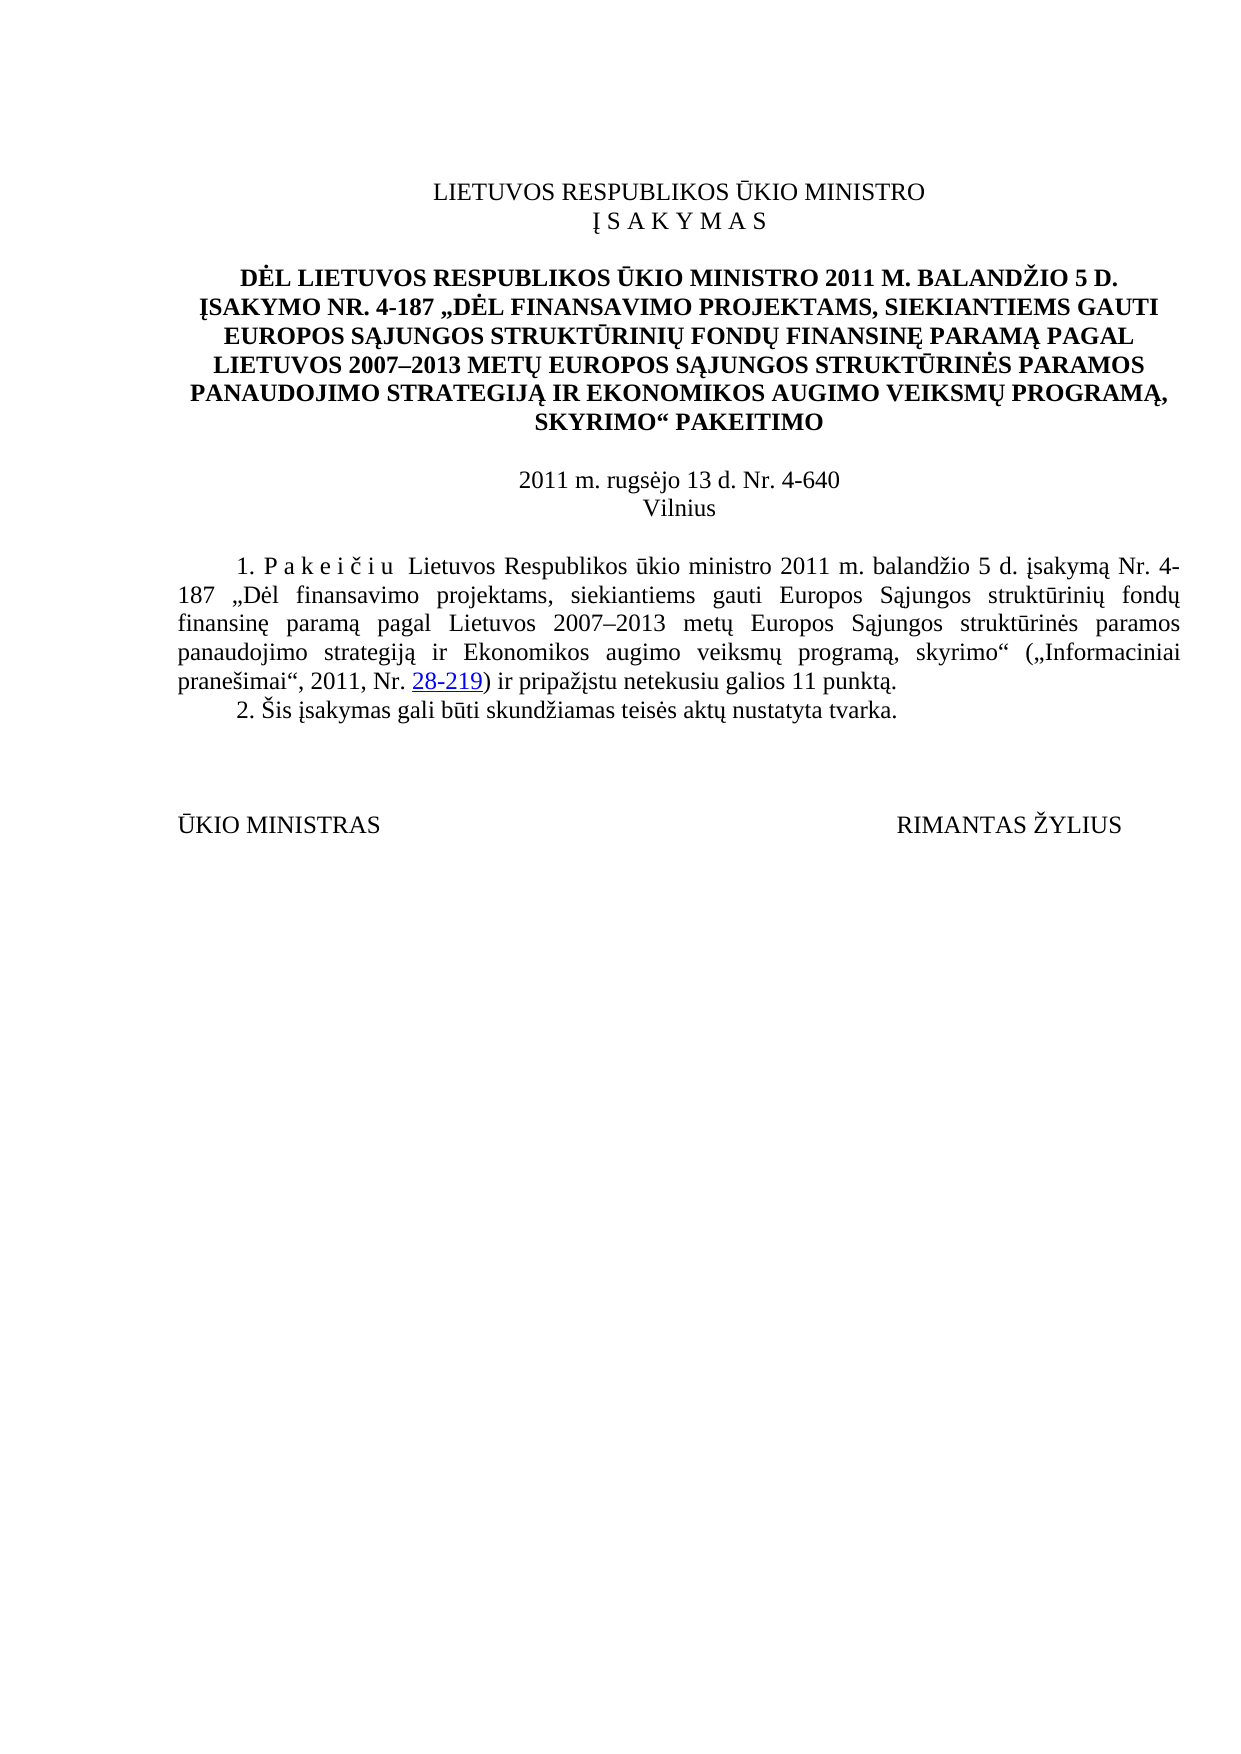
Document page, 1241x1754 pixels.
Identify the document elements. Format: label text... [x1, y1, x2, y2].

text DĖL LIETUVOS RESPUBLIKOS ūkio ministro 2011 m. balandžio 5 d. įsakymo nr. 4-187 „dėl finansavimo projektams, siekiantiems gauti europos sąjungos struktūrinių fondų finansinę paramą PAGAL LIETUVOS 2007–2013 METŲ eUROPOS SĄJUNGOS STRUKTŪRINĖS PARAMOS PANAUDOJIMO STRATEGIJĄ IR EKONOMIKOS AUGIMO VEIKSMŲ PROGRAMĄ, SKYRIMO“ pakeitimo [177, 263, 1181, 436]
text 2. Šis įsakymas gali būti skundžiamas teisės aktų nustatyta tvarka. [177, 695, 1181, 723]
text 1. Pakeičiu Lietuvos Respublikos ūkio ministro 2011 m. balandžio 5 d. įsakymą Nr. 4-187 „Dėl finansavimo projektams, siekiantiems gauti Europos Sąjungos struktūrinių fondų finansinę paramą pagal Lietuvos 2007–2013 metų Europos Sąjungos struktūrinės paramos panaudojimo strategiją ir Ekonomikos augimo veiksmų programą, skyrimo“ („Informaciniai pranešimai“, 2011, Nr. 28-219) ir pripažįstu netekusiu galios 11 punktą. [177, 551, 1181, 695]
text Vilnius [177, 493, 1181, 522]
text ĮSAKYMAS [177, 206, 1181, 235]
text LIETUVOS RESPUBLIKOS ŪKIO MINISTRO [177, 177, 1181, 206]
text 2011 m. rugsėjo 13 d. Nr. 4-640 [177, 465, 1181, 493]
text Ūkio ministras Rimantas Žylius [177, 810, 1181, 838]
